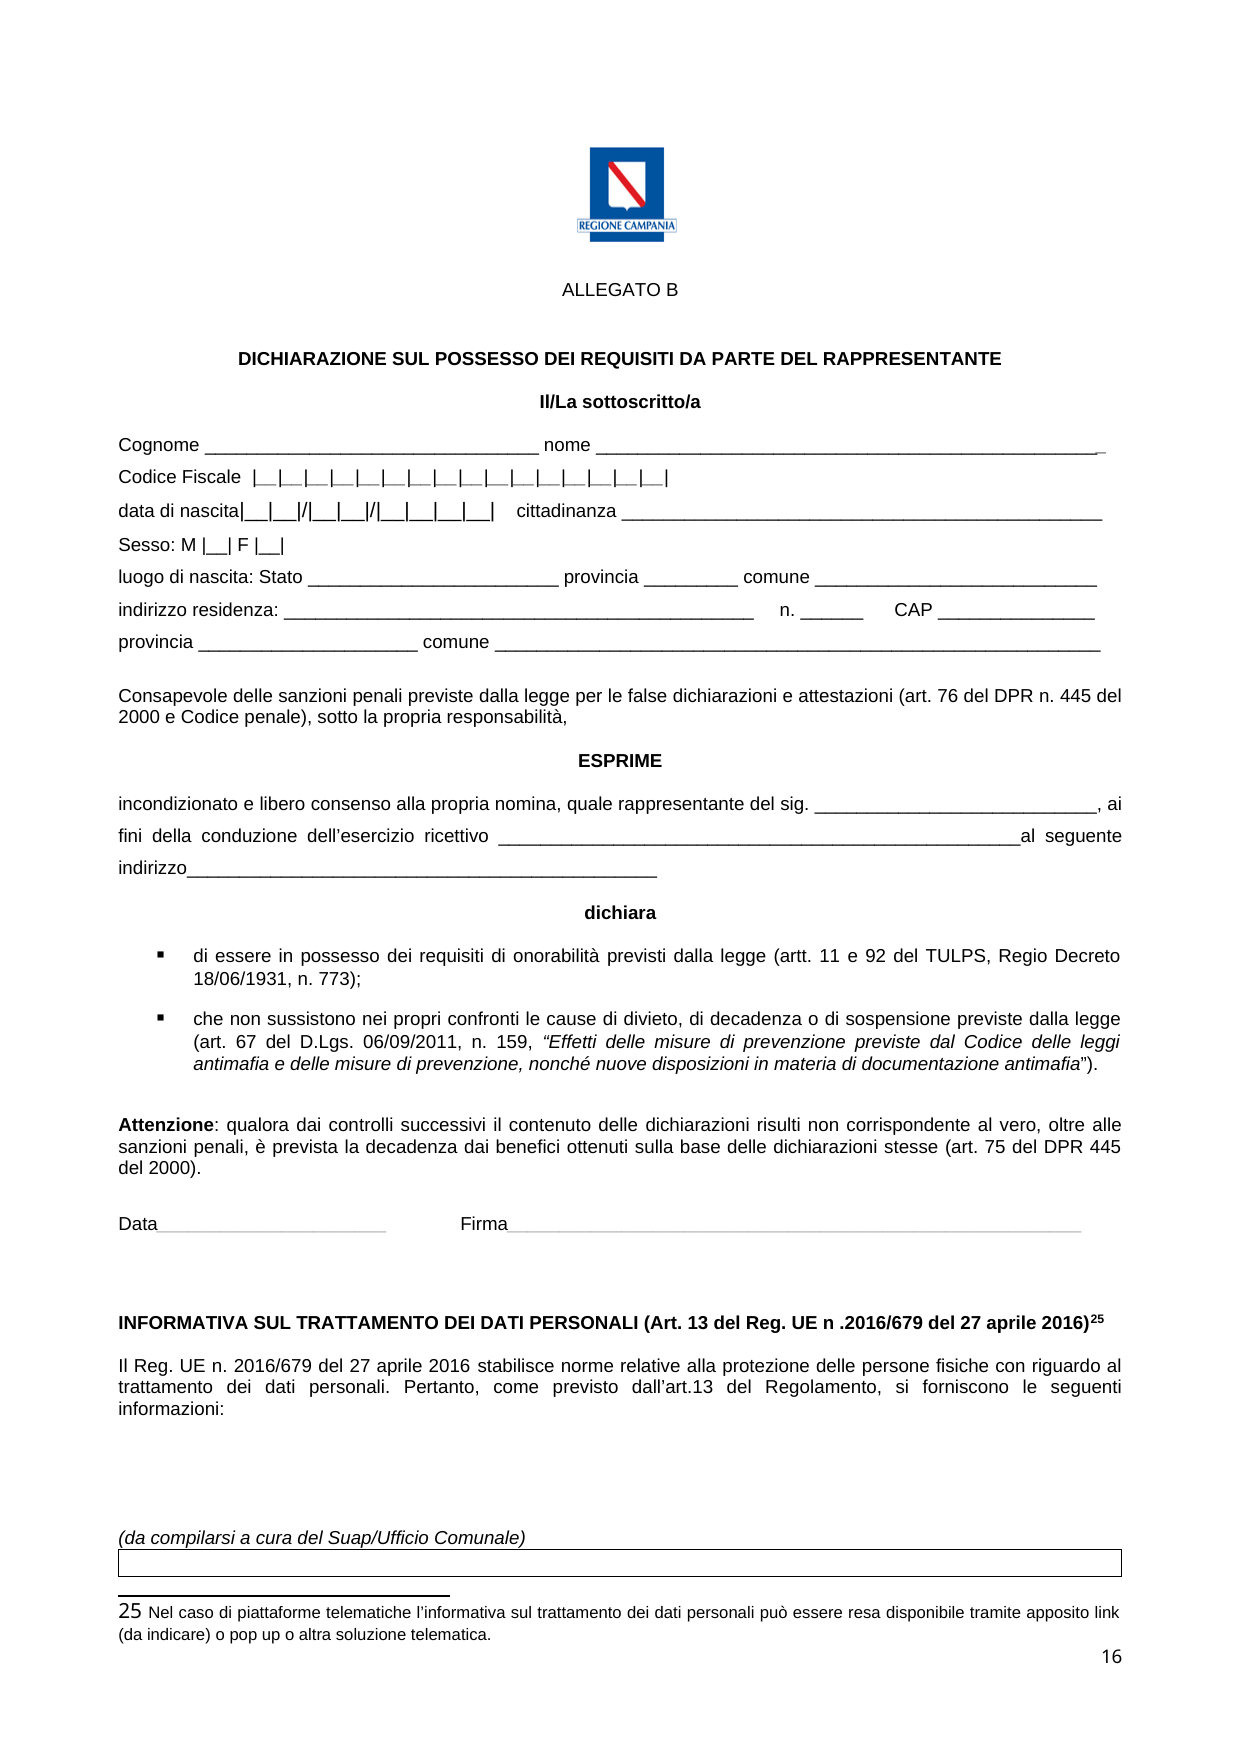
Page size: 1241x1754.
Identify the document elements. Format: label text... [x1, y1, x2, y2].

text Consapevole delle sanzioni penali previste dalla legge per le false dichiarazioni e attestazioni (art. 76 del DPR n. 445 del 2000 e Codice penale), sotto la propria responsabilità, [118, 685, 1122, 728]
text Cognome ________________________________ nome _________________________________________________ [118, 433, 1122, 455]
text dichiara [118, 902, 1122, 923]
text luogo di nascita: Stato ________________________ provincia _________ comune ___________________________ [118, 566, 1122, 588]
list di essere in possesso dei requisiti di onorabilità previsti dalla legge (artt. 11 e 92 del TULPS, Regio Decreto 18/06/1931, n. 773); [156, 945, 1122, 990]
list che non sussistono nei propri confronti le cause di divieto, di decadenza o di sospensione previste dalla legge (art. 67 del D.Lgs. 06/09/2011, n. 159, “Effetti delle misure di prevenzione previste dal Codice delle leggi antimafia e delle misure di prevenzione, nonché nuove disposizioni in materia di documentazione antimafia”). [156, 1007, 1122, 1075]
text ESPRIME [118, 749, 1122, 771]
text (da compilarsi a cura del Suap/Ufficio Comunale) [118, 1527, 1122, 1549]
text INFORMATIVA SUL TRATTAMENTO DEI DATI PERSONALI (Art. 13 del Reg. UE n .2016/679 del 27 aprile 2016) [118, 1312, 1122, 1333]
text DICHIARAZIONE SUL POSSESSO DEI REQUISITI DA PARTE DEL RAPPRESENTANTE [118, 347, 1122, 369]
text provincia _____________________ comune __________________________________________________________ [118, 631, 1122, 652]
text Attenzione: qualora dai controlli successivi il contenuto delle dichiarazioni risulti non corrispondente al vero, oltre alle sanzioni penali, è prevista la decadenza dai benefici ottenuti sulla base delle dichiarazioni stesse (art. 75 del DPR 445 del 2000). [118, 1114, 1122, 1179]
text ALLEGATO B [118, 279, 1122, 301]
text data di nascita|__|__|/|__|__|/|__|__|__|__| cittadinanza ______________________________________________ [118, 498, 1122, 522]
text Sesso: M |__| F |__| [118, 534, 1122, 556]
picture [577, 147, 677, 242]
text Nel caso di piattaforme telematiche l’informativa sul trattamento dei dati personali può essere resa disponibile tramite apposito link (da indicare) o pop up o altra soluzione telematica. [118, 1596, 1122, 1644]
text Il/La sottoscritto/a [118, 390, 1122, 412]
text incondizionato e libero consenso alla propria nomina, quale rappresentante del sig. ___________________________, ai fini della conduzione dell’esercizio ricettivo __________________________________________________al seguente indirizzo_____________________________________________ [118, 793, 1122, 879]
text Data______________________ Firma_______________________________________________________ [118, 1213, 1122, 1234]
text Il Reg. UE n. 2016/679 del 27 aprile 2016 stabilisce norme relative alla protezione delle persone fisiche con riguardo al trattamento dei dati personali. Pertanto, come previsto dall’art.13 del Regolamento, si forniscono le seguenti informazioni: [118, 1355, 1122, 1419]
text Codice Fiscale |__|__|__|__|__|__|__|__|__|__|__|__|__|__|__|__| [118, 466, 1122, 487]
text indirizzo residenza: _____________________________________________ n. ______ CAP _______________ [118, 599, 1122, 620]
